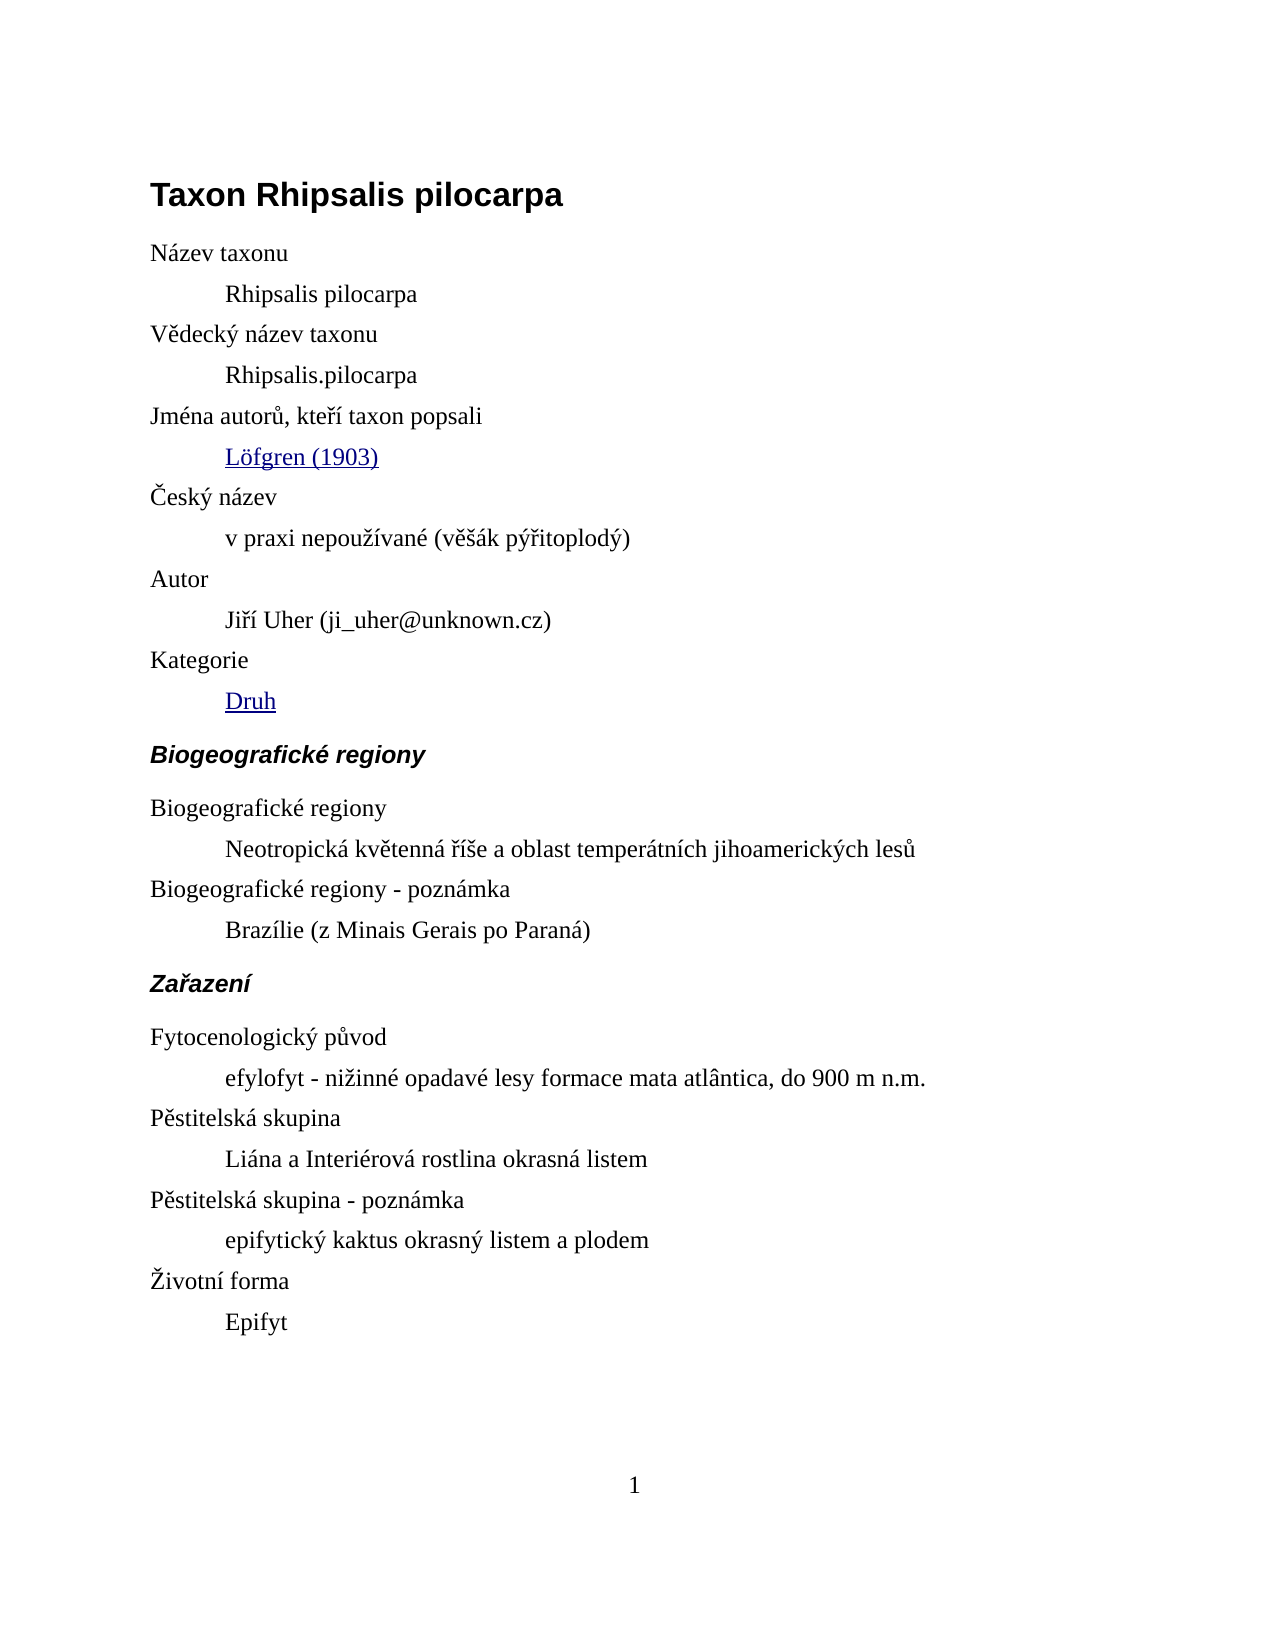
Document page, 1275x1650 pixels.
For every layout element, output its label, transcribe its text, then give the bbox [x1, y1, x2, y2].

text epifytický kaktus okrasný listem a plodem [225, 1226, 1125, 1254]
subtitle Taxon Rhipsalis pilocarpa [150, 175, 1125, 214]
text Pěstitelská skupina [150, 1103, 1125, 1132]
text Neotropická květenná říše a oblast temperátních jihoamerických lesů [225, 834, 1125, 862]
text Biogeografické regiony [150, 793, 1125, 822]
text Autor [150, 564, 1125, 593]
text Pěstitelská skupina - poznámka [150, 1185, 1125, 1213]
text Löfgren (1903) [225, 442, 1125, 471]
text v praxi nepoužívané (věšák pýřitoplodý) [225, 523, 1125, 552]
text Jiří Uher (ji_uher@unknown.cz) [225, 605, 1125, 633]
text Liána a Interiérová rostlina okrasná listem [225, 1144, 1125, 1173]
text Biogeografické regiony - poznámka [150, 874, 1125, 903]
text Název taxonu [150, 238, 1125, 267]
text Kategorie [150, 645, 1125, 674]
text Fytocenologický původ [150, 1022, 1125, 1051]
text Jména autorů, kteří taxon popsali [150, 401, 1125, 430]
text Epifyt [225, 1307, 1125, 1336]
subtitle Zařazení [150, 969, 1125, 997]
text Rhipsalis.pilocarpa [225, 360, 1125, 389]
text Životní forma [150, 1266, 1125, 1295]
text Vědecký název taxonu [150, 319, 1125, 348]
subtitle Biogeografické regiony [150, 740, 1125, 768]
text Druh [225, 686, 1125, 715]
text Český název [150, 482, 1125, 511]
text Rhipsalis pilocarpa [225, 279, 1125, 308]
text efylofyt - nižinné opadavé lesy formace mata atlântica, do 900 m n.m. [225, 1063, 1125, 1091]
text Brazílie (z Minais Gerais po Paraná) [225, 915, 1125, 944]
